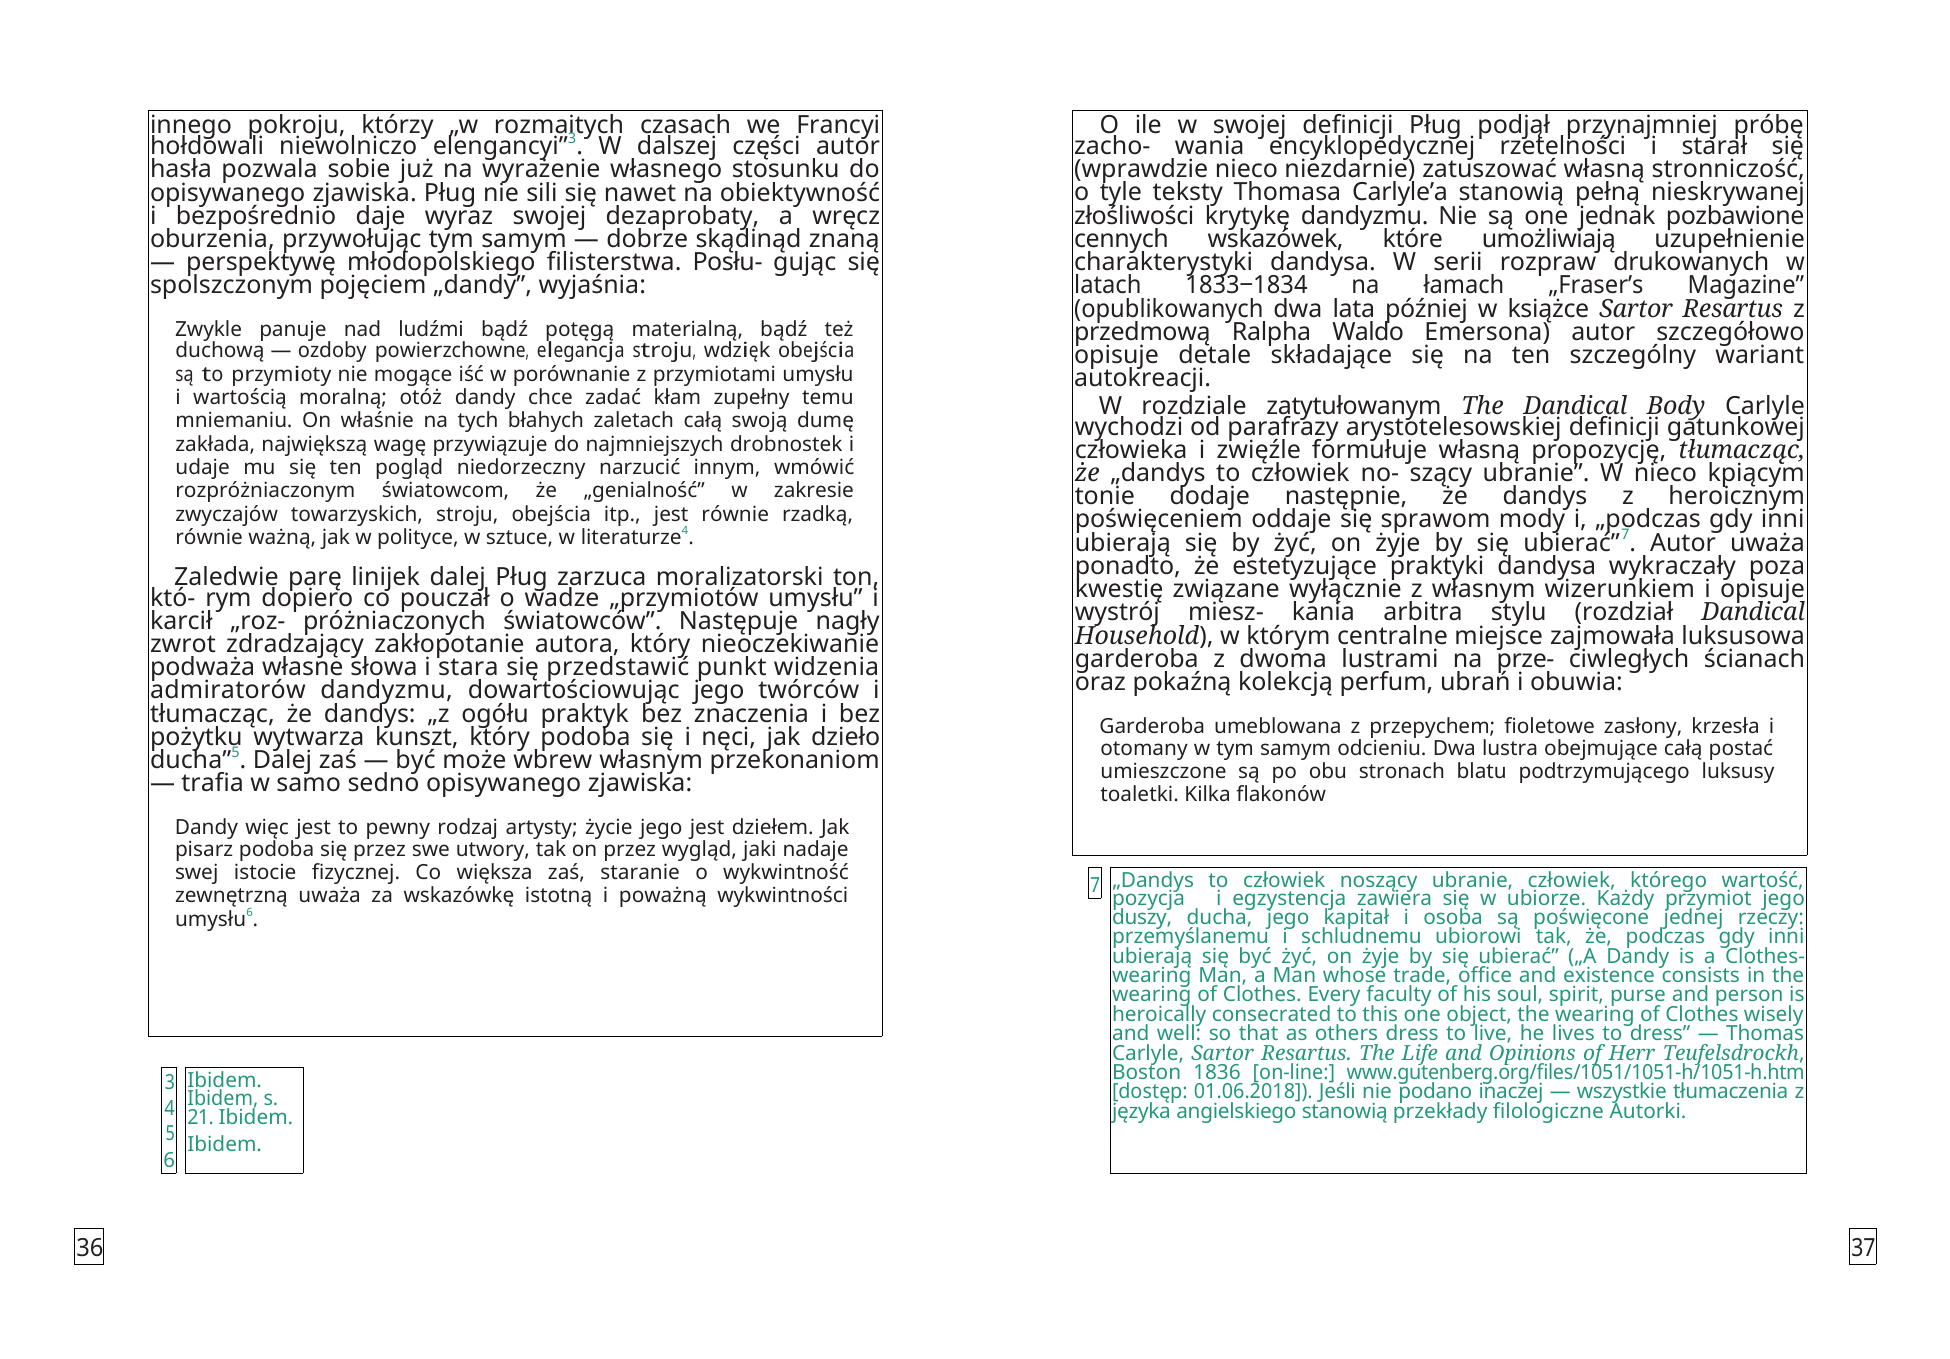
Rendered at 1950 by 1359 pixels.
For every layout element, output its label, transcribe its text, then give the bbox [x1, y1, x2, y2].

text Ibidem. Ibidem, s. 21. Ibidem. [187, 1072, 302, 1130]
text Ibidem. [187, 1130, 303, 1156]
text 36 [76, 1229, 103, 1264]
text 7 [1090, 868, 1101, 898]
text „Dandys to człowiek noszący ubranie, człowiek, którego wartość, pozycja i egzystencja zawiera się w ubiorze. Każdy przymiot jego duszy, ducha, jego kapitał i osoba są poświęcone jednej rzeczy: przemyślanemu i schludnemu ubiorowi tak, że, podczas gdy inni ubierają się być żyć, on żyje by się ubierać” („A Dandy is a Clothes-wearing Man, a Man whose trade, office and existence consists in the wearing of Clothes. Every faculty of his soul, spirit, purse and person is heroically consecrated to this one object, the wearing of Clothes wisely and well: so that as others dress to live, he lives to dress” — Thomas Carlyle, Sartor Resartus. The Life and Opinions of Herr Teufelsdrockh, Boston 1836 [on-line:] www.gutenberg.org/files/1051/1051-h/1051-h.htm [dostęp: 01.06.2018]). Jeśli nie podano inaczej — wszystkie tłumaczenia z języka angielskiego stanowią przekłady filologiczne Autorki. [1112, 872, 1805, 1124]
text 3 [164, 1068, 176, 1095]
text 5 [165, 1120, 176, 1145]
text 6 [163, 1145, 176, 1173]
text Zaledwie parę linijek dalej Pług zarzuca moralizatorski ton, któ- rym dopiero co pouczał o wadze „przymiotów umysłu” i karcił „roz- próżniaczonych światowców”. Następuje nagły zwrot zdradzający zakłopotanie autora, który nieoczekiwanie podważa własne słowa i stara się przedstawić punkt widzenia admiratorów dandyzmu, dowartościowując jego twórców i tłumacząc, że dandys: „z ogółu praktyk bez znaczenia i bez pożytku wytwarza kunszt, który podoba się i nęci, jak dzieło ducha”5. Dalej zaś — być może wbrew własnym przekonaniom — trafia w samo sedno opisywanego zjawiska: [150, 567, 880, 799]
text Zwykle panuje nad ludźmi bądź potęgą materialną, bądź też duchową — ozdoby powierzchowne, elegancja stroju, wdzięk obejścia są to przymioty nie mogące iść w porównanie z przymiotami umysłu i wartością moralną; otóż dandy chce zadać kłam zupełny temu mniemaniu. On właśnie na tych błahych zaletach całą swoją dumę zakłada, największą wagę przywiązuje do najmniejszych drobnostek i udaje mu się ten pogląd niedorzeczny narzucić innym, wmówić rozpróżniaczonym światowcom, że „genialność” w zakresie zwyczajów towarzyskich, stroju, obejścia itp., jest równie rzadką, równie ważną, jak w polityce, w sztuce, w literaturze4. [175, 317, 854, 551]
text innego pokroju, którzy „w rozmaitych czasach we Francyi hołdowali niewolniczo elengancyi”3. W dalszej części autor hasła pozwala sobie już na wyrażenie własnego stosunku do opisywanego zjawiska. Pług nie sili się nawet na obiektywność i bezpośrednio daje wyraz swojej dezaprobaty, a wręcz oburzenia, przywołując tym samym — dobrze skądinąd znaną — perspektywę młodopolskiego filisterstwa. Posłu- gując się spolszczonym pojęciem „dandy”, wyjaśnia: [150, 115, 880, 301]
text 37 [1851, 1229, 1876, 1264]
text W rozdziale zatytułowanym The Dandical Body Carlyle wychodzi od parafrazy arystotelesowskiej definicji gatunkowej człowieka i zwięźle formułuje własną propozycję, tłumacząc, że „dandys to człowiek no- szący ubranie”. W nieco kpiącym tonie dodaje następnie, że dandys z heroicznym poświęceniem oddaje się sprawom mody i, „podczas gdy inni ubierają się by żyć, on żyje by się ubierać”7. Autor uważa ponadto, że estetyzujące praktyki dandysa wykraczały poza kwestię związane wyłącznie z własnym wizerunkiem i opisuje wystrój miesz- kania arbitra stylu (rozdział Dandical Household), w którym centralne miejsce zajmowała luksusowa garderoba z dwoma lustrami na prze- ciwległych ścianach oraz pokaźną kolekcją perfum, ubrań i obuwia: [1074, 396, 1805, 698]
text Garderoba umeblowana z przepychem; fioletowe zasłony, krzesła i otomany w tym samym odcieniu. Dwa lustra obejmujące całą postać umieszczone są po obu stronach blatu podtrzymującego luksusy toaletki. Kilka flakonów [1099, 715, 1774, 808]
text 4 [164, 1095, 176, 1120]
text O ile w swojej definicji Pług podjął przynajmniej próbę zacho- wania encyklopedycznej rzetelności i starał się (wprawdzie nieco niezdarnie) zatuszować własną stronniczość, o tyle teksty Thomasa Carlyle’a stanowią pełną nieskrywanej złośliwości krytykę dandyzmu. Nie są one jednak pozbawione cennych wskazówek, które umożliwiają uzupełnienie charakterystyki dandysa. W serii rozpraw drukowanych w latach 1833‒1834 na łamach „Fraser’s Magazine” (opublikowanych dwa lata później w książce Sartor Resartus z przedmową Ralpha Waldo Emersona) autor szczegółowo opisuje detale składające się na ten szczególny wariant autokreacji. [1074, 115, 1805, 394]
text Dandy więc jest to pewny rodzaj artysty; życie jego jest dziełem. Jak pisarz podoba się przez swe utwory, tak on przez wygląd, jaki nadaje swej istocie fizycznej. Co większa zaś, staranie o wykwintność zewnętrzną uważa za wskazówkę istotną i poważną wykwintności umysłu6. [174, 816, 849, 932]
